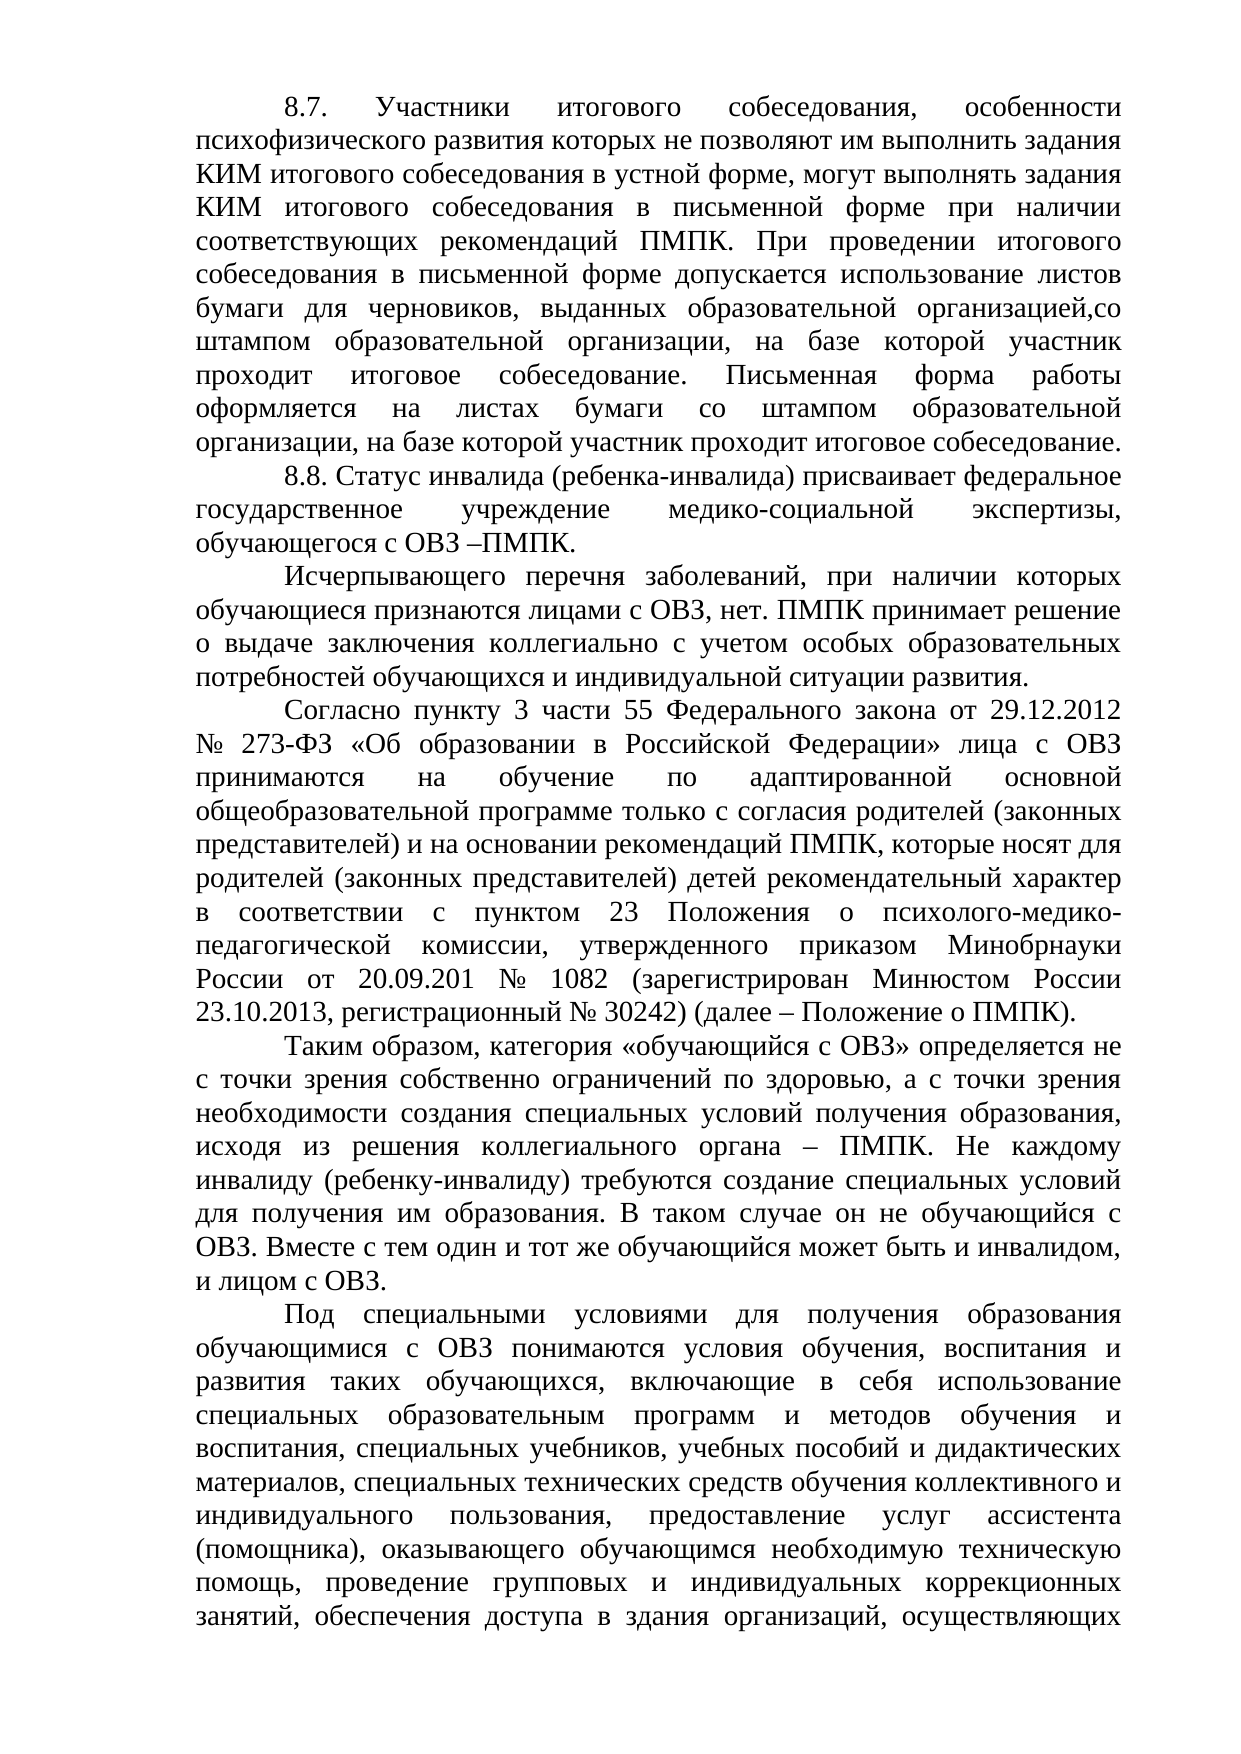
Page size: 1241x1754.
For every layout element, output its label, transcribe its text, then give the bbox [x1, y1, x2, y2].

text 8.8. Статус инвалида (ребенка-инвалида) присваивает федеральное государственное учреждение медико-социальной экспертизы, обучающегося с ОВЗ –ПМПК. [195, 458, 1122, 558]
text Таким образом, категория «обучающийся с ОВЗ» определяется не с точки зрения собственно ограничений по здоровью, а с точки зрения необходимости создания специальных условий получения образования, исходя из решения коллегиального органа – ПМПК. Не каждому инвалиду (ребенку-инвалиду) требуются создание специальных условий для получения им образования. В таком случае он не обучающийся с ОВЗ. Вместе с тем один и тот же обучающийся может быть и инвалидом, и лицом с ОВЗ. [195, 1028, 1122, 1296]
text Исчерпывающего перечня заболеваний, при наличии которых обучающиеся признаются лицами с ОВЗ, нет. ПМПК принимает решение о выдаче заключения коллегиально с учетом особых образовательных потребностей обучающихся и индивидуальной ситуации развития. [195, 558, 1122, 692]
text 8.7. Участники итогового собеседования, особенности психофизического развития которых не позволяют им выполнить задания КИМ итогового собеседования в устной форме, могут выполнять задания КИМ итогового собеседования в письменной форме при наличии соответствующих рекомендаций ПМПК. При проведении итогового собеседования в письменной форме допускается использование листов бумаги для черновиков, выданных образовательной организацией,со штампом образовательной организации, на базе которой участник проходит итоговое собеседование. Письменная форма работы оформляется на листах бумаги со штампом образовательной организации, на базе которой участник проходит итоговое собеседование. [195, 89, 1122, 458]
text Согласно пункту 3 части 55 Федерального закона от 29.12.2012 № 273-ФЗ «Об образовании в Российской Федерации» лица с ОВЗ принимаются на обучение по адаптированной основной общеобразовательной программе только с согласия родителей (законных представителей) и на основании рекомендаций ПМПК, которые носят для родителей (законных представителей) детей рекомендательный характер в соответствии с пунктом 23 Положения о психолого-медико-педагогической комиссии, утвержденного приказом Минобрнауки России от 20.09.201 № 1082 (зарегистрирован Минюстом России 23.10.2013, регистрационный № 30242) (далее – Положение о ПМПК). [195, 692, 1122, 1028]
text Под специальными условиями для получения образования обучающимися с ОВЗ понимаются условия обучения, воспитания и развития таких обучающихся, включающие в себя использование специальных образовательным программ и методов обучения и воспитания, специальных учебников, учебных пособий и дидактических материалов, специальных технических средств обучения коллективного и индивидуального пользования, предоставление услуг ассистента (помощника), оказывающего обучающимся необходимую техническую помощь, проведение групповых и индивидуальных коррекционных занятий, обеспечения доступа в здания организаций, осуществляющих [195, 1296, 1122, 1632]
